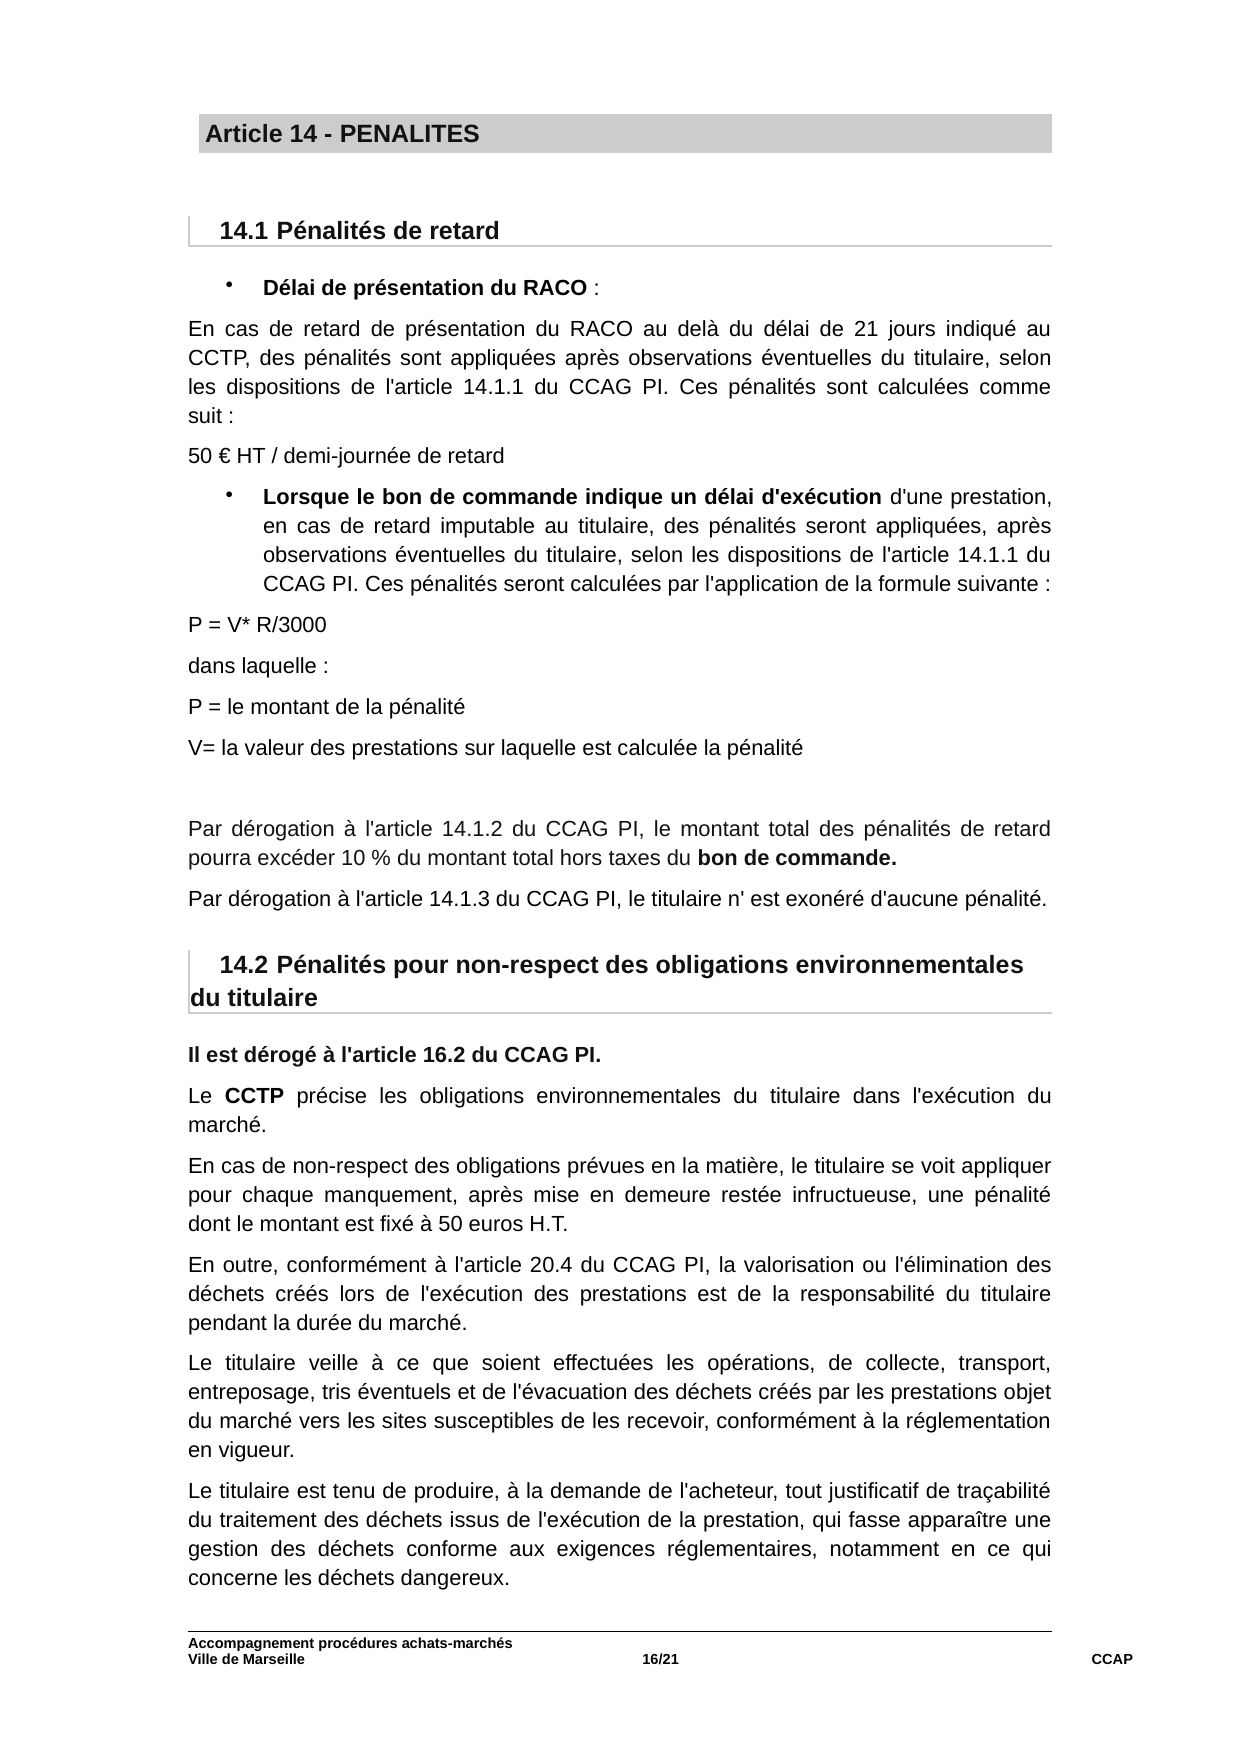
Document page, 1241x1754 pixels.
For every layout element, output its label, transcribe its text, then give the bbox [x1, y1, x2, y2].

text Le titulaire est tenu de produire, à la demande de l'acheteur, tout justificatif de traçabilité du traitement des déchets issus de l'exécution de la prestation, qui fasse apparaître une gestion des déchets conforme aux exigences réglementaires, notamment en ce qui concerne les déchets dangereux. [188, 1478, 1052, 1590]
list Lorsque le bon de commande indique un délai d'exécution d'une prestation, en cas de retard imputable au titulaire, des pénalités seront appliquées, après observations éventuelles du titulaire, selon les dispositions de l'article 14.1.1 du CCAG PI. Ces pénalités seront calculées par l'application de la formule suivante : [225, 484, 1052, 596]
text P = V* R/3000 [188, 612, 1052, 637]
text 50 € HT / demi-journée de retard [188, 443, 1052, 469]
subtitle PENALITES [202, 116, 1050, 151]
text dans laquelle : [188, 653, 1052, 678]
text Par dérogation à l'article 14.1.2 du CCAG PI, le montant total des pénalités de retard pourra excéder 10 % du montant total hors taxes du bon de commande. [188, 816, 1052, 870]
subtitle Pénalités de retard [190, 216, 1052, 245]
list Délai de présentation du RACO : [225, 275, 1052, 300]
text P = le montant de la pénalité [188, 694, 1052, 719]
text En cas de non-respect des obligations prévues en la matière, le titulaire se voit appliquer pour chaque manquement, après mise en demeure restée infructueuse, une pénalité dont le montant est fixé à 50 euros H.T. [188, 1153, 1052, 1236]
text En outre, conformément à l'article 20.4 du CCAG PI, la valorisation ou l'élimination des déchets créés lors de l'exécution des prestations est de la responsabilité du titulaire pendant la durée du marché. [188, 1251, 1052, 1334]
subtitle Pénalités pour non-respect des obligations environnementales du titulaire [190, 950, 1052, 1012]
text En cas de retard de présentation du RACO au delà du délai de 21 jours indiqué au CCTP, des pénalités sont appliquées après observations éventuelles du titulaire, selon les dispositions de l'article 14.1.1 du CCAG PI. Ces pénalités sont calculées comme suit : [188, 316, 1052, 428]
text V= la valeur des prestations sur laquelle est calculée la pénalité [188, 734, 1052, 760]
text Par dérogation à l'article 14.1.3 du CCAG PI, le titulaire n' est exonéré d'aucune pénalité. [188, 886, 1052, 911]
text Le titulaire veille à ce que soient effectuées les opérations, de collecte, transport, entreposage, tris éventuels et de l'évacuation des déchets créés par les prestations objet du marché vers les sites susceptibles de les recevoir, conformément à la réglementation en vigueur. [188, 1350, 1052, 1462]
text Le CCTP précise les obligations environnementales du titulaire dans l'exécution du marché. [188, 1083, 1052, 1137]
text Il est dérogé à l'article 16.2 du CCAG PI. [188, 1042, 1052, 1067]
